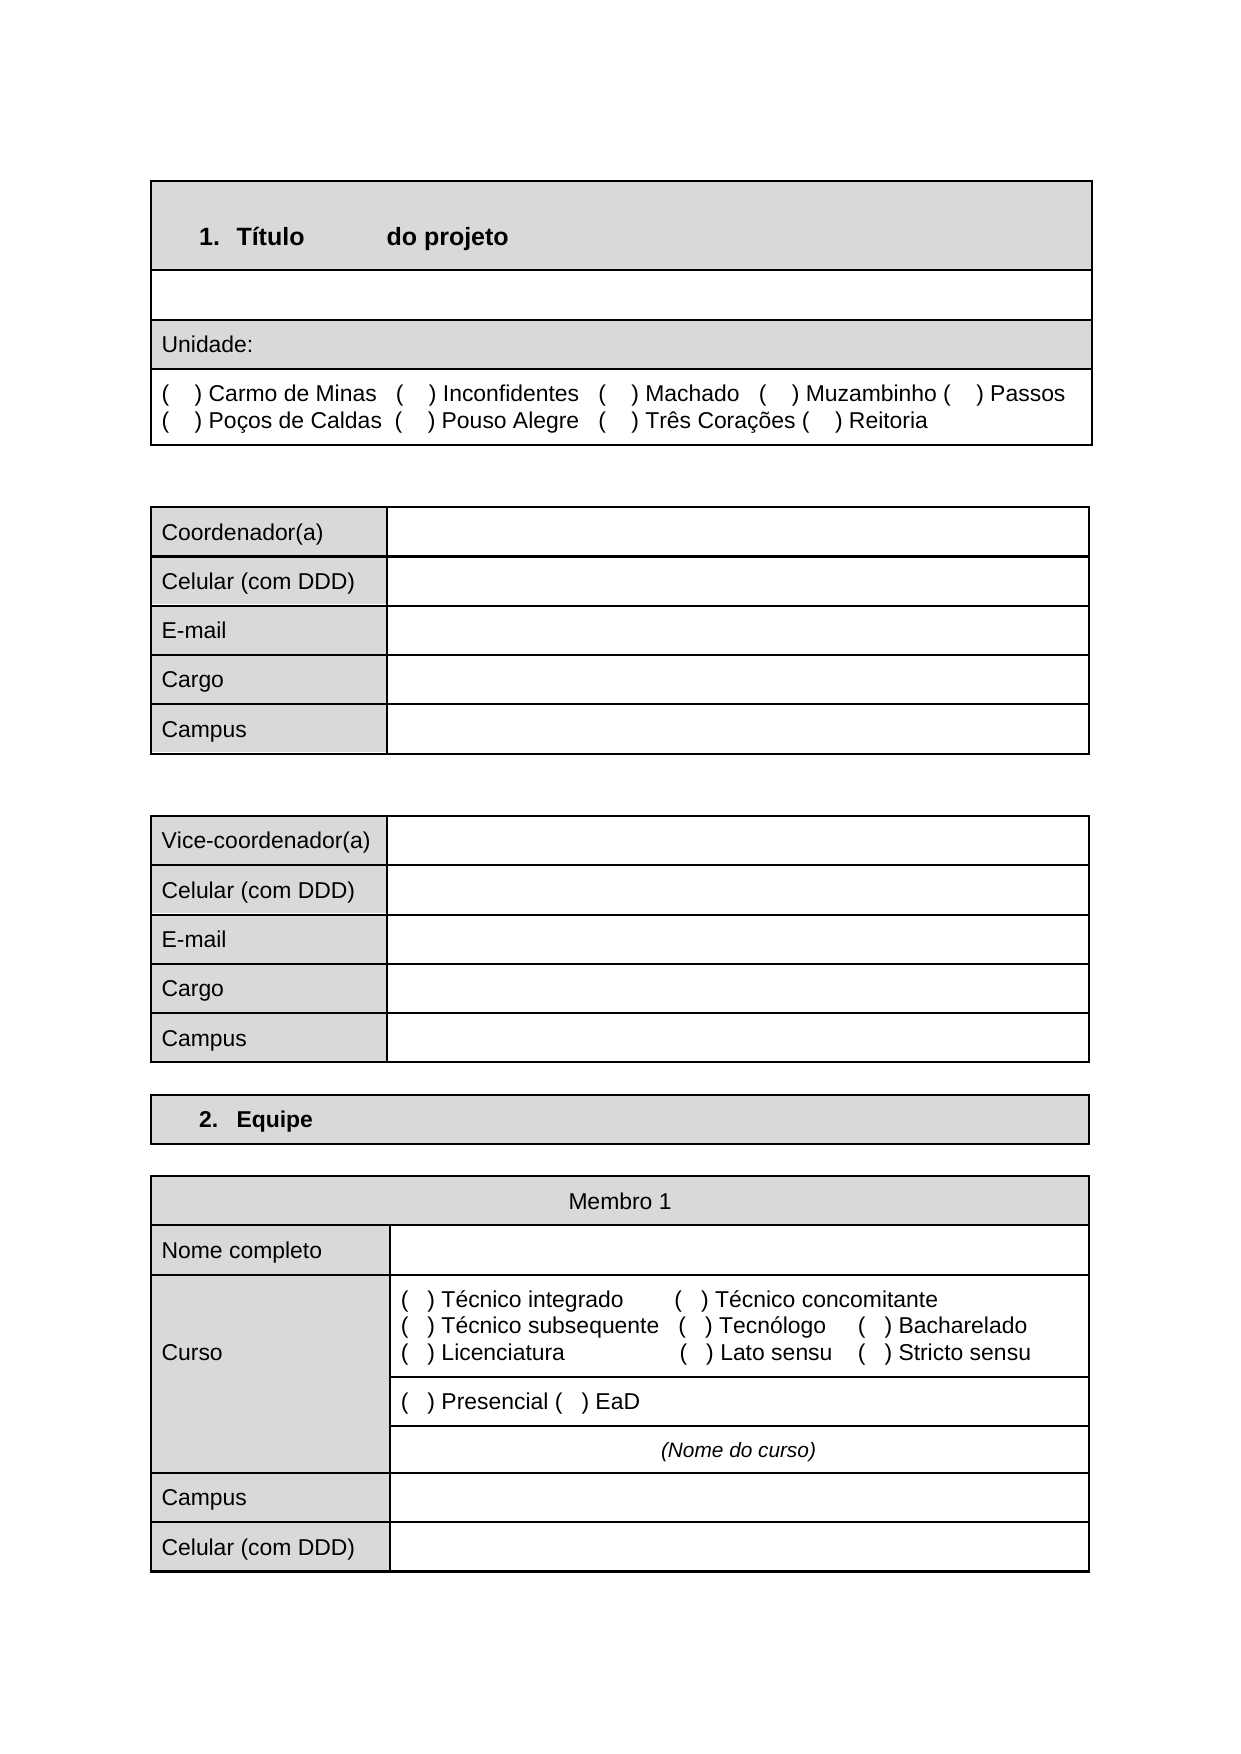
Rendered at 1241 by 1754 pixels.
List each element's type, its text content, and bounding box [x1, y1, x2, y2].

table_cell [391, 1523, 1088, 1570]
table_cell Curso [152, 1276, 389, 1472]
table_cell [388, 705, 1088, 752]
table_cell ( ) Carmo de Minas ( ) Inconfidentes ( ) Machado ( ) Muzambinho ( ) Passos ( ) Poços de Caldas ( ) Pouso Alegre ( ) Três Corações ( ) Reitoria [152, 370, 1091, 443]
table_cell [391, 1474, 1088, 1521]
table_header Vice-coordenador(a) [152, 817, 386, 864]
table_header Equipe [152, 1096, 1088, 1143]
table_cell Campus [152, 705, 386, 752]
table_cell [388, 916, 1088, 963]
table_cell [388, 558, 1088, 604]
table_cell [388, 965, 1088, 1012]
table_header Coordenador(a) [152, 508, 386, 555]
table_cell Cargo [152, 965, 386, 1012]
table_cell Nome completo [152, 1226, 389, 1274]
table_cell E-mail [152, 607, 386, 654]
table_cell [388, 607, 1088, 654]
table_header [388, 817, 1088, 864]
table_cell (Nome do curso) [391, 1427, 1088, 1472]
table_cell ( ) Presencial ( ) EaD [391, 1378, 1088, 1425]
table_cell [391, 1226, 1088, 1274]
table_cell Campus [152, 1014, 386, 1061]
table_cell Campus [152, 1474, 389, 1521]
table_header [388, 508, 1088, 555]
table_cell E-mail [152, 916, 386, 963]
table_cell [388, 656, 1088, 703]
table_header Membro 1 [152, 1177, 1088, 1224]
table_cell [388, 1014, 1088, 1061]
table_cell [152, 271, 1091, 319]
table_cell [388, 866, 1088, 913]
table_cell Unidade: [152, 321, 1091, 368]
table_cell ( ) Técnico integrado ( ) Técnico concomitante ( ) Técnico subsequente ( ) Tecnólogo ( ) Bacharelado ( ) Licenciatura ( ) Lato sensu ( ) Stricto sensu [391, 1276, 1088, 1376]
table_cell Celular (com DDD) [152, 866, 386, 913]
table_cell Celular (com DDD) [152, 1523, 389, 1570]
table_cell Celular (com DDD) [152, 558, 386, 604]
table_header Título do projeto [152, 182, 1091, 269]
table_cell Cargo [152, 656, 386, 703]
